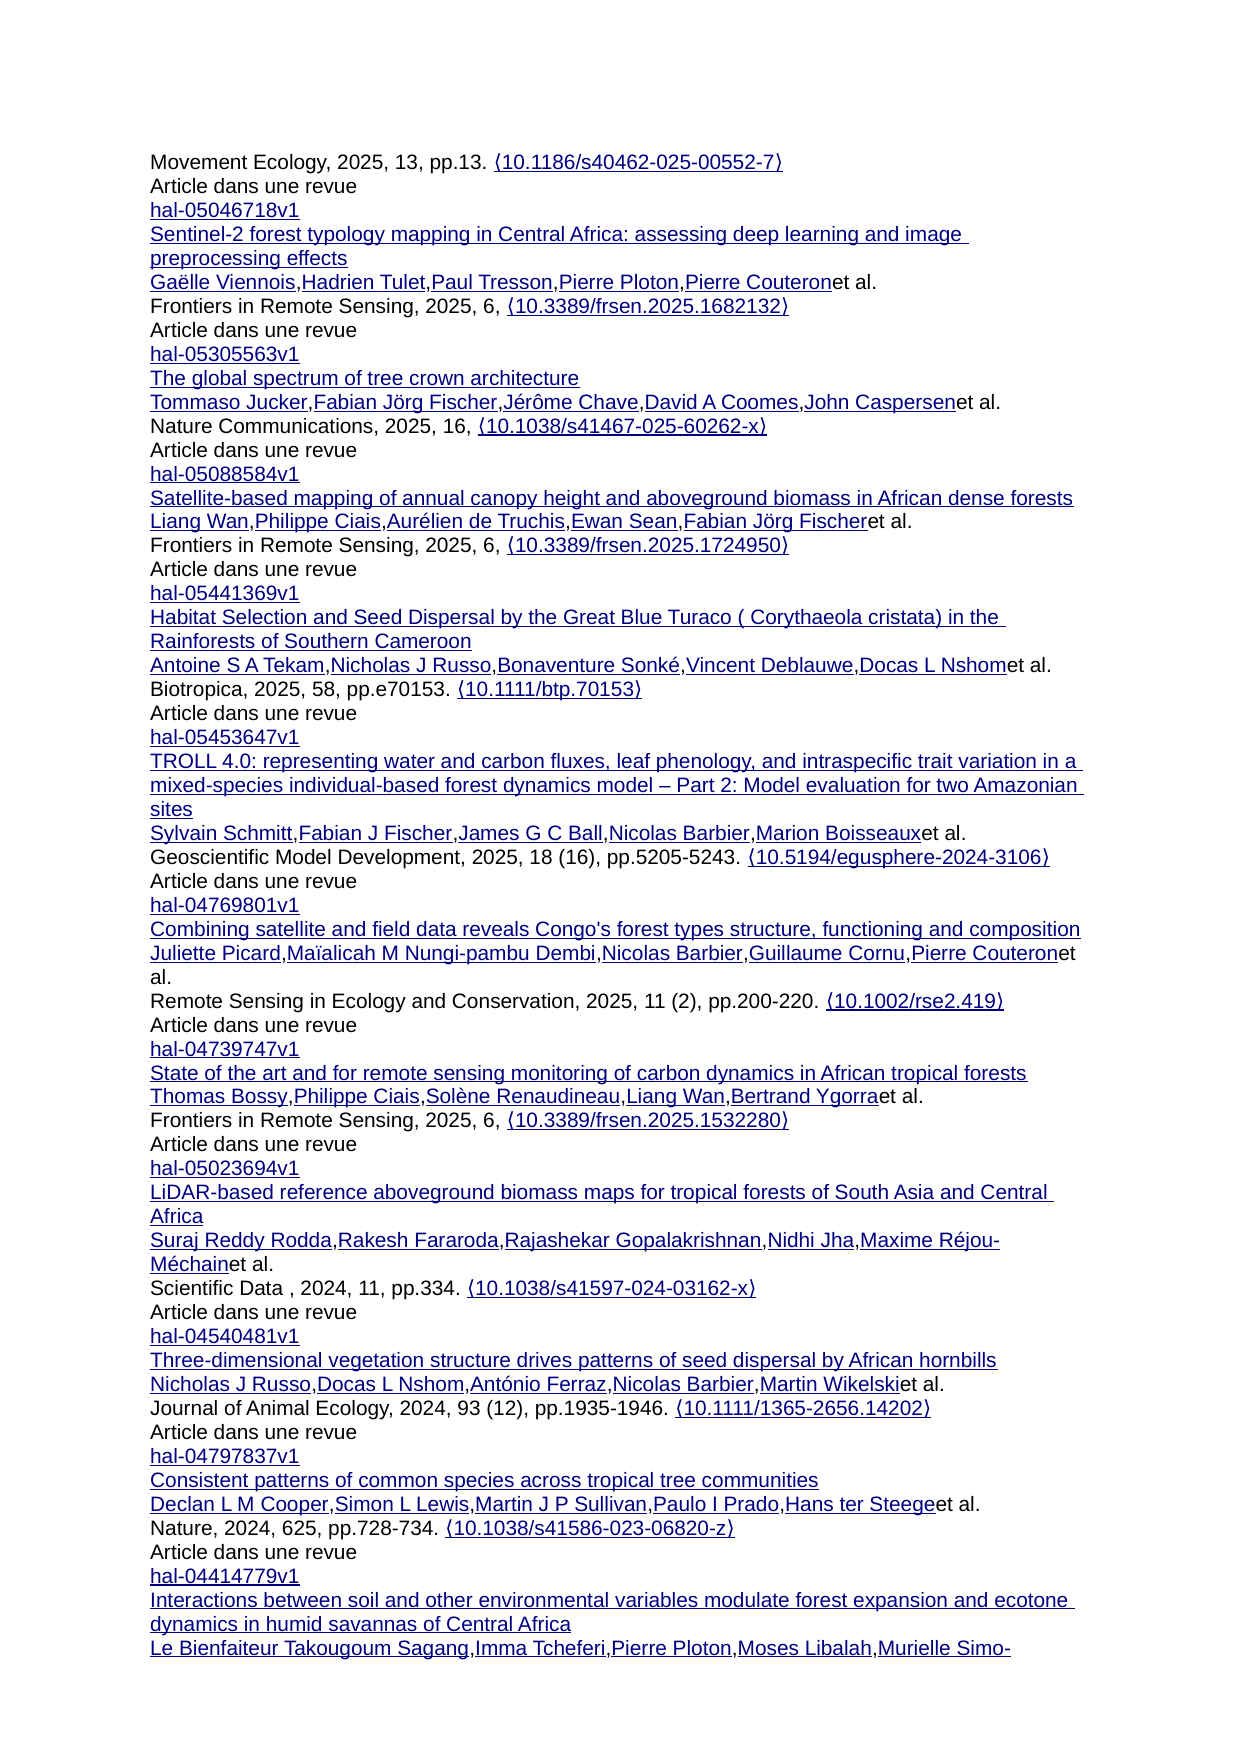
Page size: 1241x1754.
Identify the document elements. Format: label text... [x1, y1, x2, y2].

table_cell The global spectrum of tree crown architecture Tommaso Jucker,Fabian Jörg Fischer,Jérôme Chave,David A Coomes,John Caspersenet al. Nature Communications, 2025, 16, ⟨10.1038/s41467-025-60262-x⟩ Article dans une revue hal-05088584v1 [150, 366, 1090, 485]
table_cell Interactions between soil and other environmental variables modulate forest expansion and ecotone dynamics in humid savannas of Central Africa Le Bienfaiteur Takougoum Sagang,Imma Tcheferi,Pierre Ploton,Moses Libalah,Murielle Simo- [150, 1588, 1090, 1659]
table_cell State of the art and for remote sensing monitoring of carbon dynamics in African tropical forests Thomas Bossy,Philippe Ciais,Solène Renaudineau,Liang Wan,Bertrand Ygorraet al. Frontiers in Remote Sensing, 2025, 6, ⟨10.3389/frsen.2025.1532280⟩ Article dans une revue hal-05023694v1 [150, 1060, 1090, 1180]
table_cell Satellite-based mapping of annual canopy height and aboveground biomass in African dense forests Liang Wan,Philippe Ciais,Aurélien de Truchis,Ewan Sean,Fabian Jörg Fischeret al. Frontiers in Remote Sensing, 2025, 6, ⟨10.3389/frsen.2025.1724950⟩ Article dans une revue hal-05441369v1 [150, 485, 1090, 605]
table_cell Habitat Selection and Seed Dispersal by the Great Blue Turaco ( Corythaeola cristata) in the Rainforests of Southern Cameroon Antoine S A Tekam,Nicholas J Russo,Bonaventure Sonké,Vincent Deblauwe,Docas L Nshomet al. Biotropica, 2025, 58, pp.e70153. ⟨10.1111/btp.70153⟩ Article dans une revue hal-05453647v1 [150, 605, 1090, 749]
table_cell Combining satellite and field data reveals Congo's forest types structure, functioning and composition Juliette Picard,Maïalicah M Nungi‐pambu Dembi,Nicolas Barbier,Guillaume Cornu,Pierre Couteronet al. Remote Sensing in Ecology and Conservation, 2025, 11 (2), pp.200-220. ⟨10.1002/rse2.419⟩ Article dans une revue hal-04739747v1 [150, 917, 1090, 1060]
table_cell LiDAR-based reference aboveground biomass maps for tropical forests of South Asia and Central Africa Suraj Reddy Rodda,Rakesh Fararoda,Rajashekar Gopalakrishnan,Nidhi Jha,Maxime Réjou-Méchainet al. Scientific Data , 2024, 11, pp.334. ⟨10.1038/s41597-024-03162-x⟩ Article dans une revue hal-04540481v1 [150, 1180, 1090, 1348]
table_cell Sentinel-2 forest typology mapping in Central Africa: assessing deep learning and image preprocessing effects Gaëlle Viennois,Hadrien Tulet,Paul Tresson,Pierre Ploton,Pierre Couteronet al. Frontiers in Remote Sensing, 2025, 6, ⟨10.3389/frsen.2025.1682132⟩ Article dans une revue hal-05305563v1 [150, 222, 1090, 366]
table_cell Three‐dimensional vegetation structure drives patterns of seed dispersal by African hornbills Nicholas J Russo,Docas L Nshom,António Ferraz,Nicolas Barbier,Martin Wikelskiet al. Journal of Animal Ecology, 2024, 93 (12), pp.1935-1946. ⟨10.1111/1365-2656.14202⟩ Article dans une revue hal-04797837v1 [150, 1348, 1090, 1468]
table_cell TROLL 4.0: representing water and carbon fluxes, leaf phenology, and intraspecific trait variation in a mixed-species individual-based forest dynamics model – Part 2: Model evaluation for two Amazonian sites Sylvain Schmitt,Fabian J Fischer,James G C Ball,Nicolas Barbier,Marion Boisseauxet al. Geoscientific Model Development, 2025, 18 (16), pp.5205-5243. ⟨10.5194/egusphere-2024-3106⟩ Article dans une revue hal-04769801v1 [150, 749, 1090, 917]
table_cell Movement Ecology, 2025, 13, pp.13. ⟨10.1186/s40462-025-00552-7⟩ Article dans une revue hal-05046718v1 [150, 150, 1090, 222]
table_cell Consistent patterns of common species across tropical tree communities Declan L M Cooper,Simon L Lewis,Martin J P Sullivan,Paulo I Prado,Hans ter Steegeet al. Nature, 2024, 625, pp.728-734. ⟨10.1038/s41586-023-06820-z⟩ Article dans une revue hal-04414779v1 [150, 1468, 1090, 1587]
